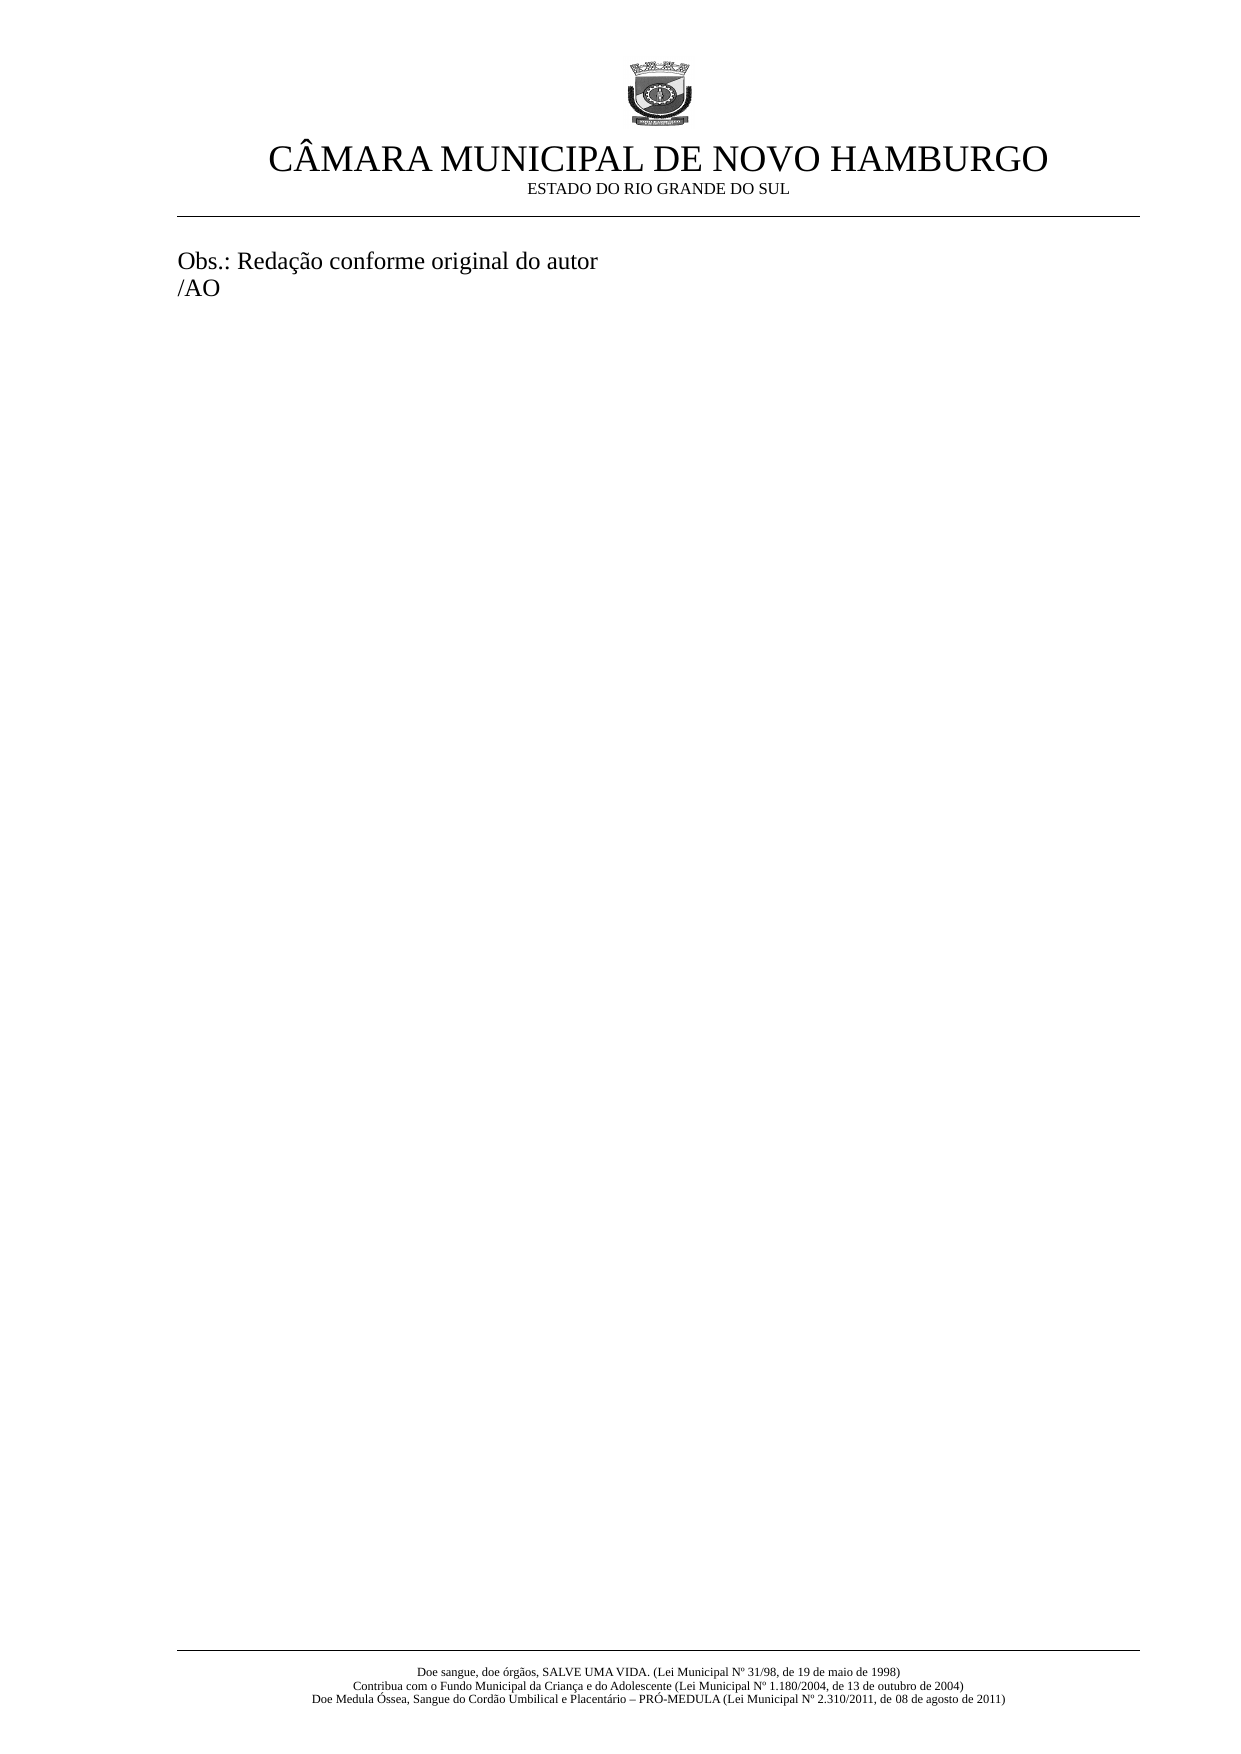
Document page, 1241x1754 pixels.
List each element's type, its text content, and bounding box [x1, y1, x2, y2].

text /AO [177, 274, 1140, 302]
text Obs.: Redação conforme original do autor [177, 247, 1140, 274]
